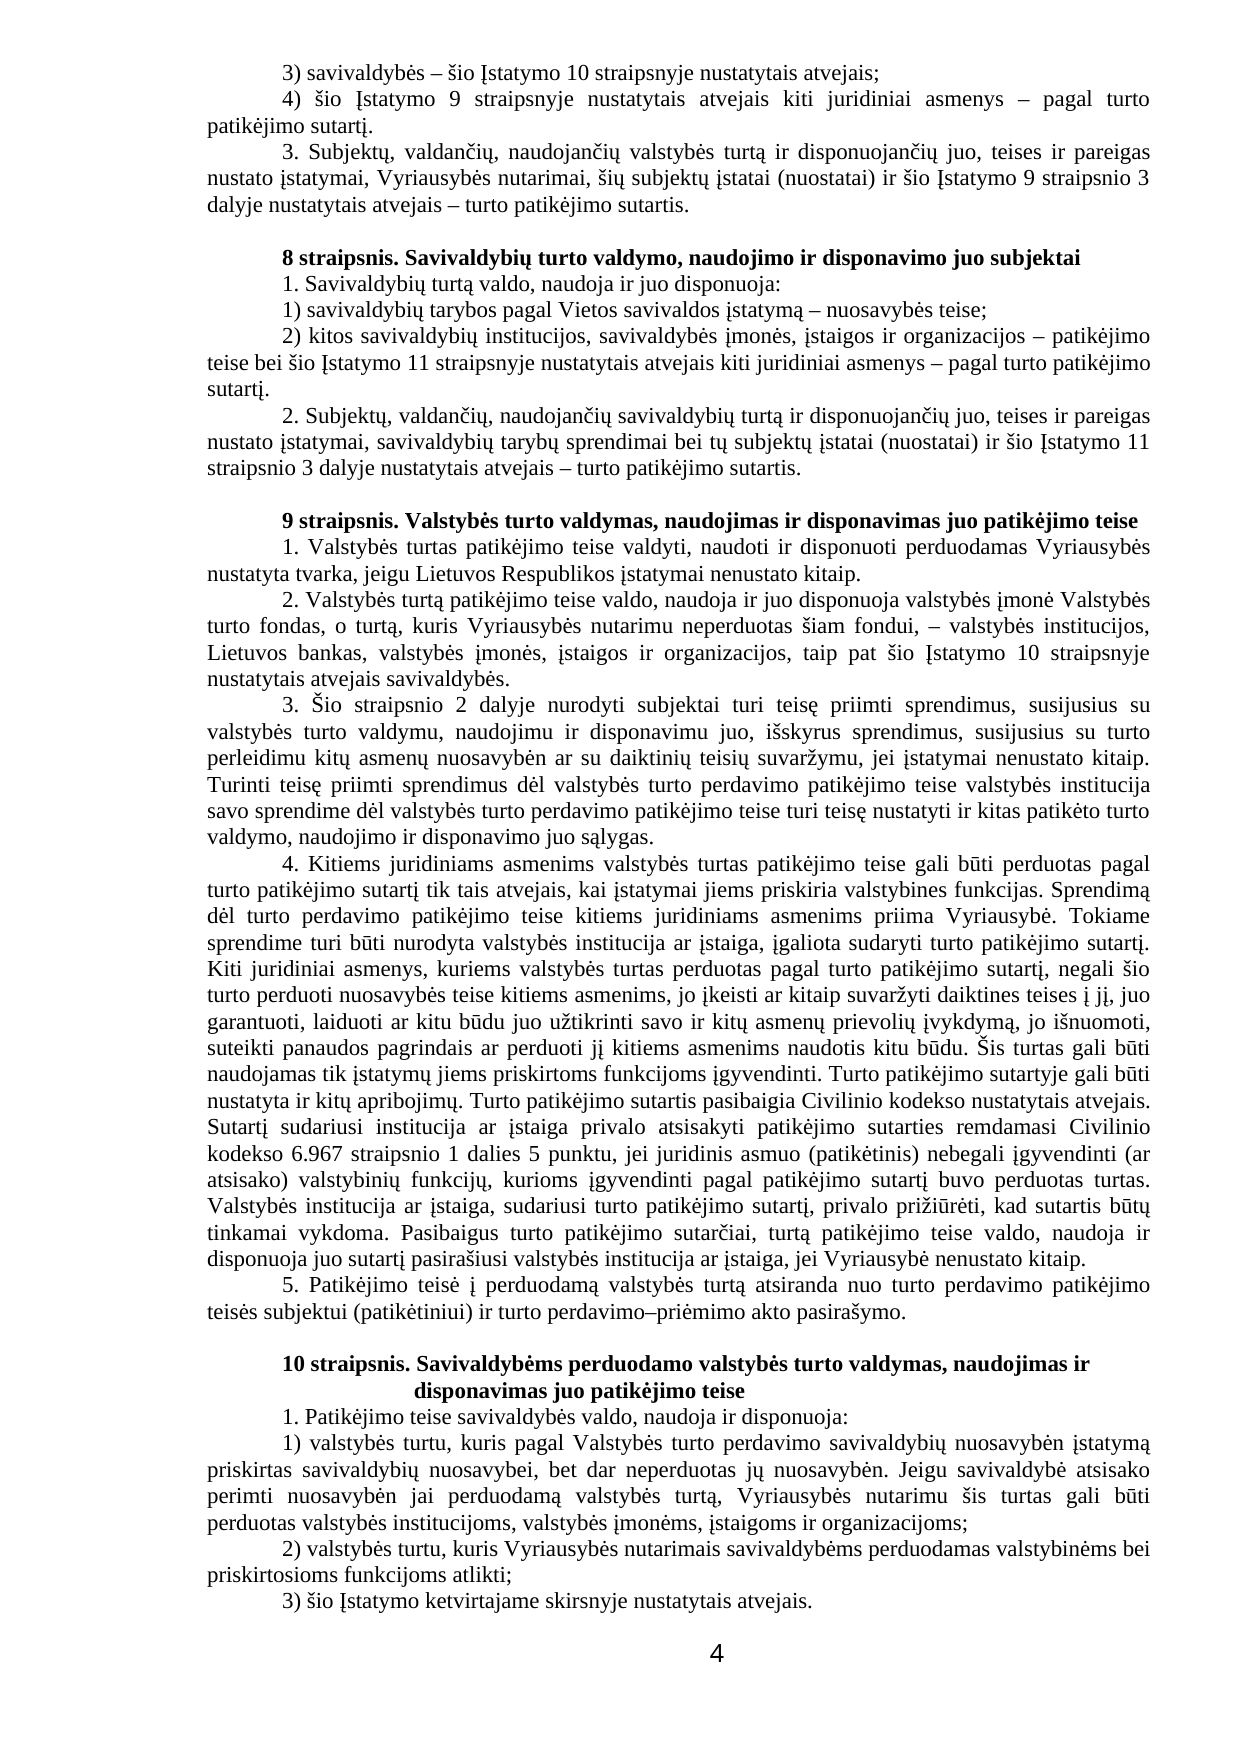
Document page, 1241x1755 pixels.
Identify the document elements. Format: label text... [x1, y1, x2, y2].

text 5. Patikėjimo teisė į perduodamą valstybės turtą atsiranda nuo turto perdavimo patikėjimo teisės subjektui (patikėtiniui) ir turto perdavimo–priėmimo akto pasirašymo. [207, 1271, 1152, 1324]
text 4. Kitiems juridiniams asmenims valstybės turtas patikėjimo teise gali būti perduotas pagal turto patikėjimo sutartį tik tais atvejais, kai įstatymai jiems priskiria valstybines funkcijas. Sprendimą dėl turto perdavimo patikėjimo teise kitiems juridiniams asmenims priima Vyriausybė. Tokiame sprendime turi būti nurodyta valstybės institucija ar įstaiga, įgaliota sudaryti turto patikėjimo sutartį. Kiti juridiniai asmenys, kuriems valstybės turtas perduotas pagal turto patikėjimo sutartį, negali šio turto perduoti nuosavybės teise kitiems asmenims, jo įkeisti ar kitaip suvaržyti daiktines teises į jį, juo garantuoti, laiduoti ar kitu būdu juo užtikrinti savo ir kitų asmenų prievolių įvykdymą, jo išnuomoti, suteikti panaudos pagrindais ar perduoti jį kitiems asmenims naudotis kitu būdu. Šis turtas gali būti naudojamas tik įstatymų jiems priskirtoms funkcijoms įgyvendinti. Turto patikėjimo sutartyje gali būti nustatyta ir kitų apribojimų. Turto patikėjimo sutartis pasibaigia Civilinio kodekso nustatytais atvejais. Sutartį sudariusi institucija ar įstaiga privalo atsisakyti patikėjimo sutarties remdamasi Civilinio kodekso 6.967 straipsnio 1 dalies 5 punktu, jei juridinis asmuo (patikėtinis) nebegali įgyvendinti (ar atsisako) valstybinių funkcijų, kurioms įgyvendinti pagal patikėjimo sutartį buvo perduotas turtas. Valstybės institucija ar įstaiga, sudariusi turto patikėjimo sutartį, privalo prižiūrėti, kad sutartis būtų tinkamai vykdoma. Pasibaigus turto patikėjimo sutarčiai, turtą patikėjimo teise valdo, naudoja ir disponuoja juo sutartį pasirašiusi valstybės institucija ar įstaiga, jei Vyriausybė nenustato kitaip. [207, 850, 1152, 1271]
text 1. Patikėjimo teise savivaldybės valdo, naudoja ir disponuoja: [207, 1403, 1152, 1429]
text 10 straipsnis. Savivaldybėms perduodamo valstybės turto valdymas, naudojimas ir [282, 1350, 1152, 1377]
text 2) kitos savivaldybių institucijos, savivaldybės įmonės, įstaigos ir organizacijos – patikėjimo teise bei šio Įstatymo 11 straipsnyje nustatytais atvejais kiti juridiniai asmenys – pagal turto patikėjimo sutartį. [207, 323, 1152, 402]
text disponavimas juo patikėjimo teise [413, 1377, 1152, 1403]
text 3) šio Įstatymo ketvirtajame skirsnyje nustatytais atvejais. [207, 1588, 1152, 1614]
text 9 straipsnis. Valstybės turto valdymas, naudojimas ir disponavimas juo patikėjimo teise [282, 507, 1152, 533]
text 2. Valstybės turtą patikėjimo teise valdo, naudoja ir juo disponuoja valstybės įmonė Valstybės turto fondas, o turtą, kuris Vyriausybės nutarimu neperduotas šiam fondui, – valstybės institucijos, Lietuvos bankas, valstybės įmonės, įstaigos ir organizacijos, taip pat šio Įstatymo 10 straipsnyje nustatytais atvejais savivaldybės. [207, 586, 1152, 692]
text 4) šio Įstatymo 9 straipsnyje nustatytais atvejais kiti juridiniai asmenys – pagal turto patikėjimo sutartį. [207, 85, 1152, 138]
text 1) savivaldybių tarybos pagal Vietos savivaldos įstatymą – nuosavybės teise; [207, 296, 1152, 323]
text 2) valstybės turtu, kuris Vyriausybės nutarimais savivaldybėms perduodamas valstybinėms bei priskirtosioms funkcijoms atlikti; [207, 1535, 1152, 1588]
text 1. Savivaldybių turtą valdo, naudoja ir juo disponuoja: [207, 270, 1152, 296]
text 3. Šio straipsnio 2 dalyje nurodyti subjektai turi teisę priimti sprendimus, susijusius su valstybės turto valdymu, naudojimu ir disponavimu juo, išskyrus sprendimus, susijusius su turto perleidimu kitų asmenų nuosavybėn ar su daiktinių teisių suvaržymu, jei įstatymai nenustato kitaip. Turinti teisę priimti sprendimus dėl valstybės turto perdavimo patikėjimo teise valstybės institucija savo sprendime dėl valstybės turto perdavimo patikėjimo teise turi teisę nustatyti ir kitas patikėto turto valdymo, naudojimo ir disponavimo juo sąlygas. [207, 692, 1152, 850]
text 2. Subjektų, valdančių, naudojančių savivaldybių turtą ir disponuojančių juo, teises ir pareigas nustato įstatymai, savivaldybių tarybų sprendimai bei tų subjektų įstatai (nuostatai) ir šio Įstatymo 11 straipsnio 3 dalyje nustatytais atvejais – turto patikėjimo sutartis. [207, 402, 1152, 481]
text 1) valstybės turtu, kuris pagal Valstybės turto perdavimo savivaldybių nuosavybėn įstatymą priskirtas savivaldybių nuosavybei, bet dar neperduotas jų nuosavybėn. Jeigu savivaldybė atsisako perimti nuosavybėn jai perduodamą valstybės turtą, Vyriausybės nutarimu šis turtas gali būti perduotas valstybės institucijoms, valstybės įmonėms, įstaigoms ir organizacijoms; [207, 1429, 1152, 1535]
text 3. Subjektų, valdančių, naudojančių valstybės turtą ir disponuojančių juo, teises ir pareigas nustato įstatymai, Vyriausybės nutarimai, šių subjektų įstatai (nuostatai) ir šio Įstatymo 9 straipsnio 3 dalyje nustatytais atvejais – turto patikėjimo sutartis. [207, 138, 1152, 217]
text 1. Valstybės turtas patikėjimo teise valdyti, naudoti ir disponuoti perduodamas Vyriausybės nustatyta tvarka, jeigu Lietuvos Respublikos įstatymai nenustato kitaip. [207, 533, 1152, 586]
text 8 straipsnis. Savivaldybių turto valdymo, naudojimo ir disponavimo juo subjektai [282, 243, 1152, 270]
text 3) savivaldybės – šio Įstatymo 10 straipsnyje nustatytais atvejais; [207, 59, 1152, 85]
